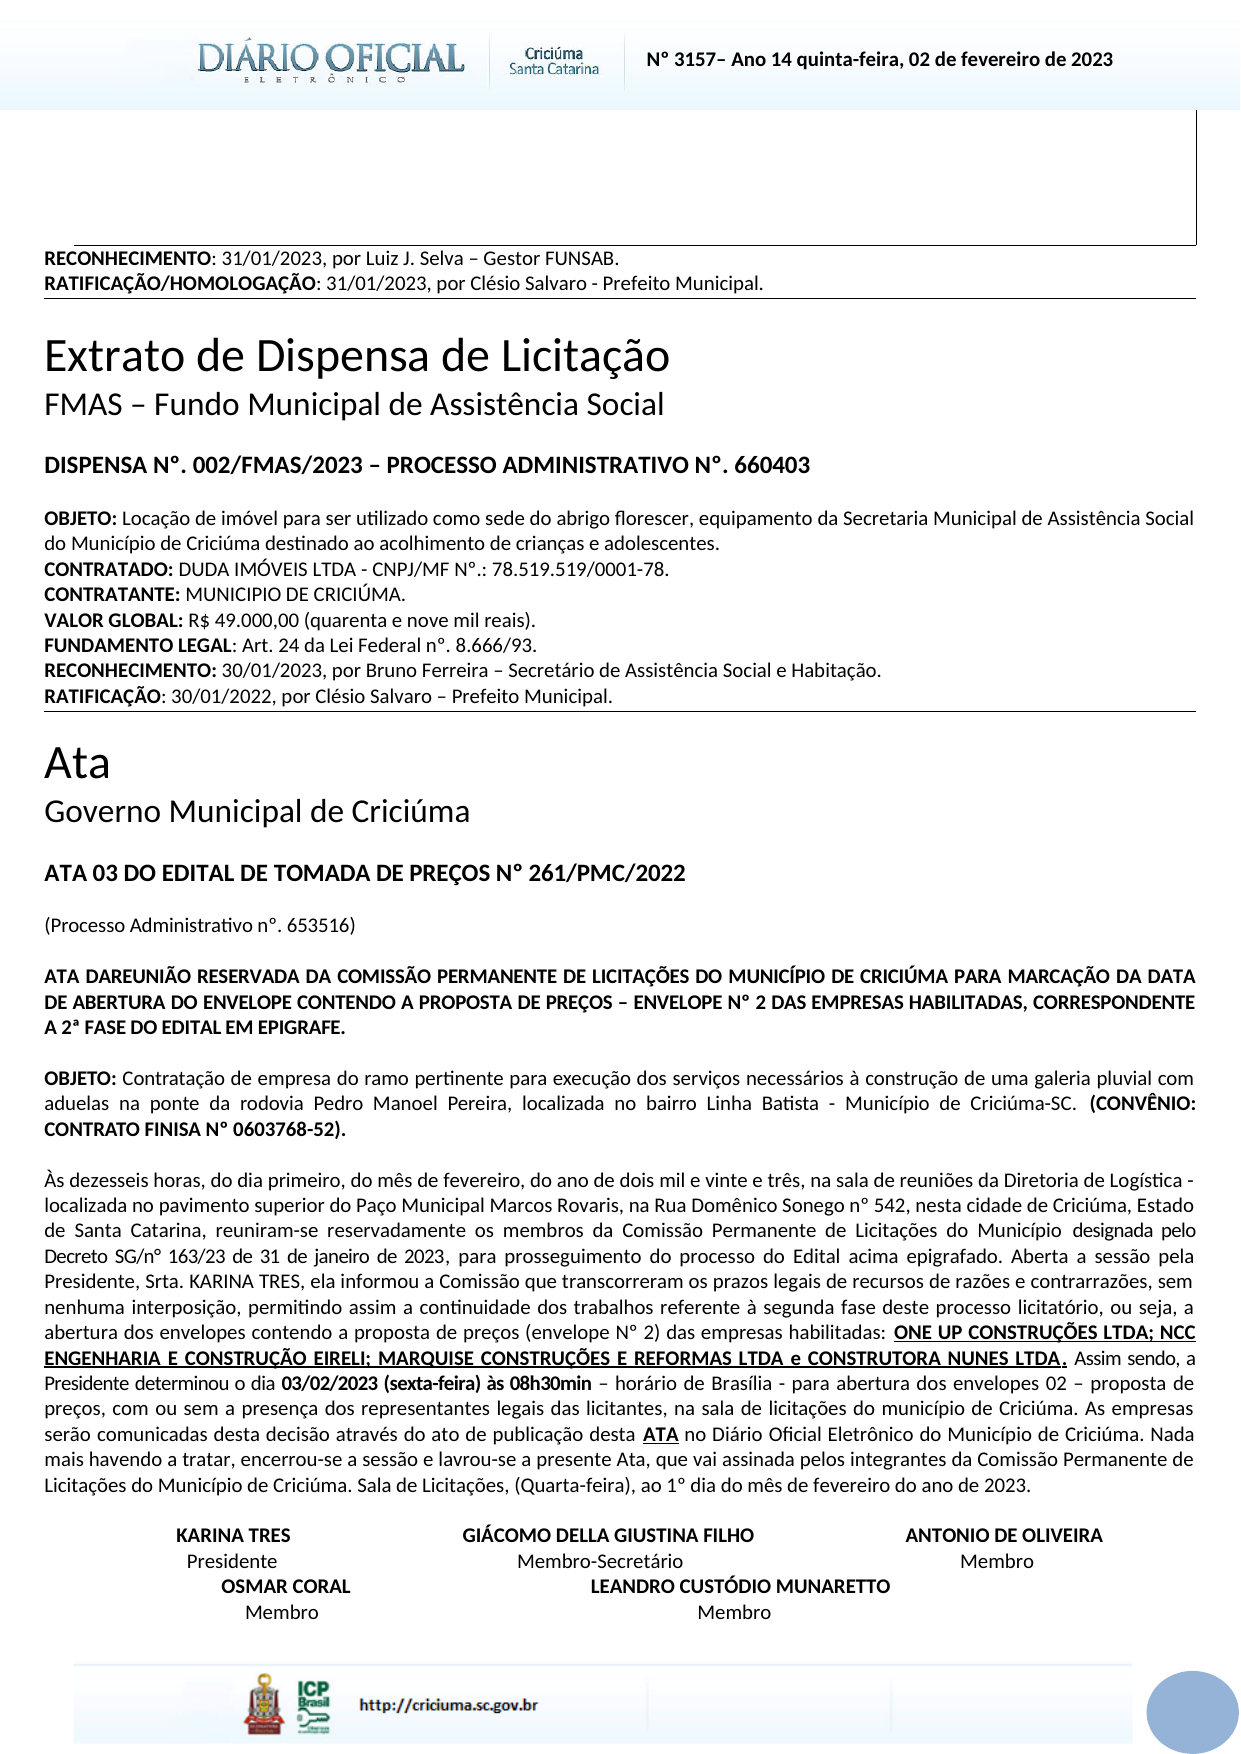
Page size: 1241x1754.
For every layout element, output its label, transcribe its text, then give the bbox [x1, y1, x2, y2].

text Presidente Membro-Secretário Membro [74, 1548, 1196, 1573]
text ATA 03 DO EDITAL DE TOMADA DE PREÇOS Nº 261/PMC/2022 [44, 857, 1198, 887]
text OBJETO: Locação de imóvel para ser utilizado como sede do abrigo florescer, equipamento da Secretaria Municipal de Assistência Social do Município de Criciúma destinado ao acolhimento de crianças e adolescentes. [44, 505, 1196, 556]
text RECONHECIMENTO: 31/01/2023, por Luiz J. Selva – Gestor FUNSAB. [44, 245, 1196, 271]
text OSMAR CORAL LEANDRO CUSTÓDIO MUNARETTO [147, 1573, 1196, 1599]
text CONTRATANTE: MUNICIPIO DE CRICIÚMA. [44, 581, 1196, 607]
text Extrato de Dispensa de Licitação [44, 324, 1196, 383]
text FMAS – Fundo Municipal de Assistência Social [44, 383, 1196, 424]
text Às dezesseis horas, do dia primeiro, do mês de fevereiro, do ano de dois mil e vinte e três, na sala de reuniões da Diretoria de Logística - localizada no pavimento superior do Paço Municipal Marcos Rovaris, na Rua Domênico Sonego nº 542, nesta cidade de Criciúma, Estado de Santa Catarina, reuniram-se reservadamente os membros da Comissão Permanente de Licitações do Município designada pelo Decreto SG/n° 163/23 de 31 de janeiro de 2023, para prosseguimento do processo do Edital acima epigrafado. Aberta a sessão pela Presidente, Srta. KARINA TRES, ela informou a Comissão que transcorreram os prazos legais de recursos de razões e contrarrazões, sem nenhuma interposição, permitindo assim a continuidade dos trabalhos referente à segunda fase deste processo licitatório, ou seja, a abertura dos envelopes contendo a proposta de preços (envelope Nº 2) das empresas habilitadas: ONE UP CONSTRUÇÕES LTDA; NCC ENGENHARIA E CONSTRUÇÃO EIRELI; MARQUISE CONSTRUÇÕES E REFORMAS LTDA e CONSTRUTORA NUNES LTDA. Assim sendo, a Presidente determinou o dia 03/02/2023 (sexta-feira) às 08h30min – horário de Brasília - para abertura dos envelopes 02 – proposta de preços, com ou sem a presença dos representantes legais das licitantes, na sala de licitações do município de Criciúma. As empresas serão comunicadas desta decisão através do ato de publicação desta ATA no Diário Oficial Eletrônico do Município de Criciúma. Nada mais havendo a tratar, encerrou-se a sessão e lavrou-se a presente Ata, que vai assinada pelos integrantes da Comissão Permanente de Licitações do Município de Criciúma. Sala de Licitações, (Quarta-feira), ao 1º dia do mês de fevereiro do ano de 2023. [44, 1167, 1196, 1497]
text RATIFICAÇÃO: 30/01/2022, por Clésio Salvaro – Prefeito Municipal. [44, 683, 1196, 711]
text KARINA TRES GIÁCOMO DELLA GIUSTINA FILHO ANTONIO DE OLIVEIRA [74, 1523, 1196, 1548]
text Governo Municipal de Criciúma [44, 791, 1196, 831]
text FUNDAMENTO LEGAL: Art. 24 da Lei Federal nº. 8.666/93. [44, 632, 1196, 658]
text (Processo Administrativo nº. 653516) [44, 913, 1198, 938]
text RATIFICAÇÃO/HOMOLOGAÇÃO: 31/01/2023, por Clésio Salvaro - Prefeito Municipal. [44, 271, 1196, 298]
text Ata [44, 732, 1196, 791]
text DISPENSA Nº. 002/FMAS/2023 – PROCESSO ADMINISTRATIVO Nº. 660403 [44, 449, 1196, 480]
text RECONHECIMENTO: 30/01/2023, por Bruno Ferreira – Secretário de Assistência Social e Habitação. [44, 658, 1196, 683]
text ATA DAREUNIÃO RESERVADA DA COMISSÃO PERMANENTE DE LICITAÇÕES DO MUNICÍPIO DE CRICIÚMA PARA MARCAÇÃO DA DATA DE ABERTURA DO ENVELOPE CONTENDO A PROPOSTA DE PREÇOS – ENVELOPE Nº 2 DAS EMPRESAS HABILITADAS, CORRESPONDENTE A 2ª FASE DO EDITAL EM EPIGRAFE. [44, 963, 1196, 1040]
text Membro Membro [147, 1599, 1196, 1624]
text OBJETO: Contratação de empresa do ramo pertinente para execução dos serviços necessários à construção de uma galeria pluvial com aduelas na ponte da rodovia Pedro Manoel Pereira, localizada no bairro Linha Batista - Município de Criciúma-SC. (CONVÊNIO: CONTRATO FINISA Nº 0603768-52). [44, 1065, 1196, 1141]
text VALOR GLOBAL: R$ 49.000,00 (quarenta e nove mil reais). [44, 607, 1196, 632]
text CONTRATADO: DUDA IMÓVEIS LTDA - CNPJ/MF Nº.: 78.519.519/0001-78. [44, 556, 1196, 581]
